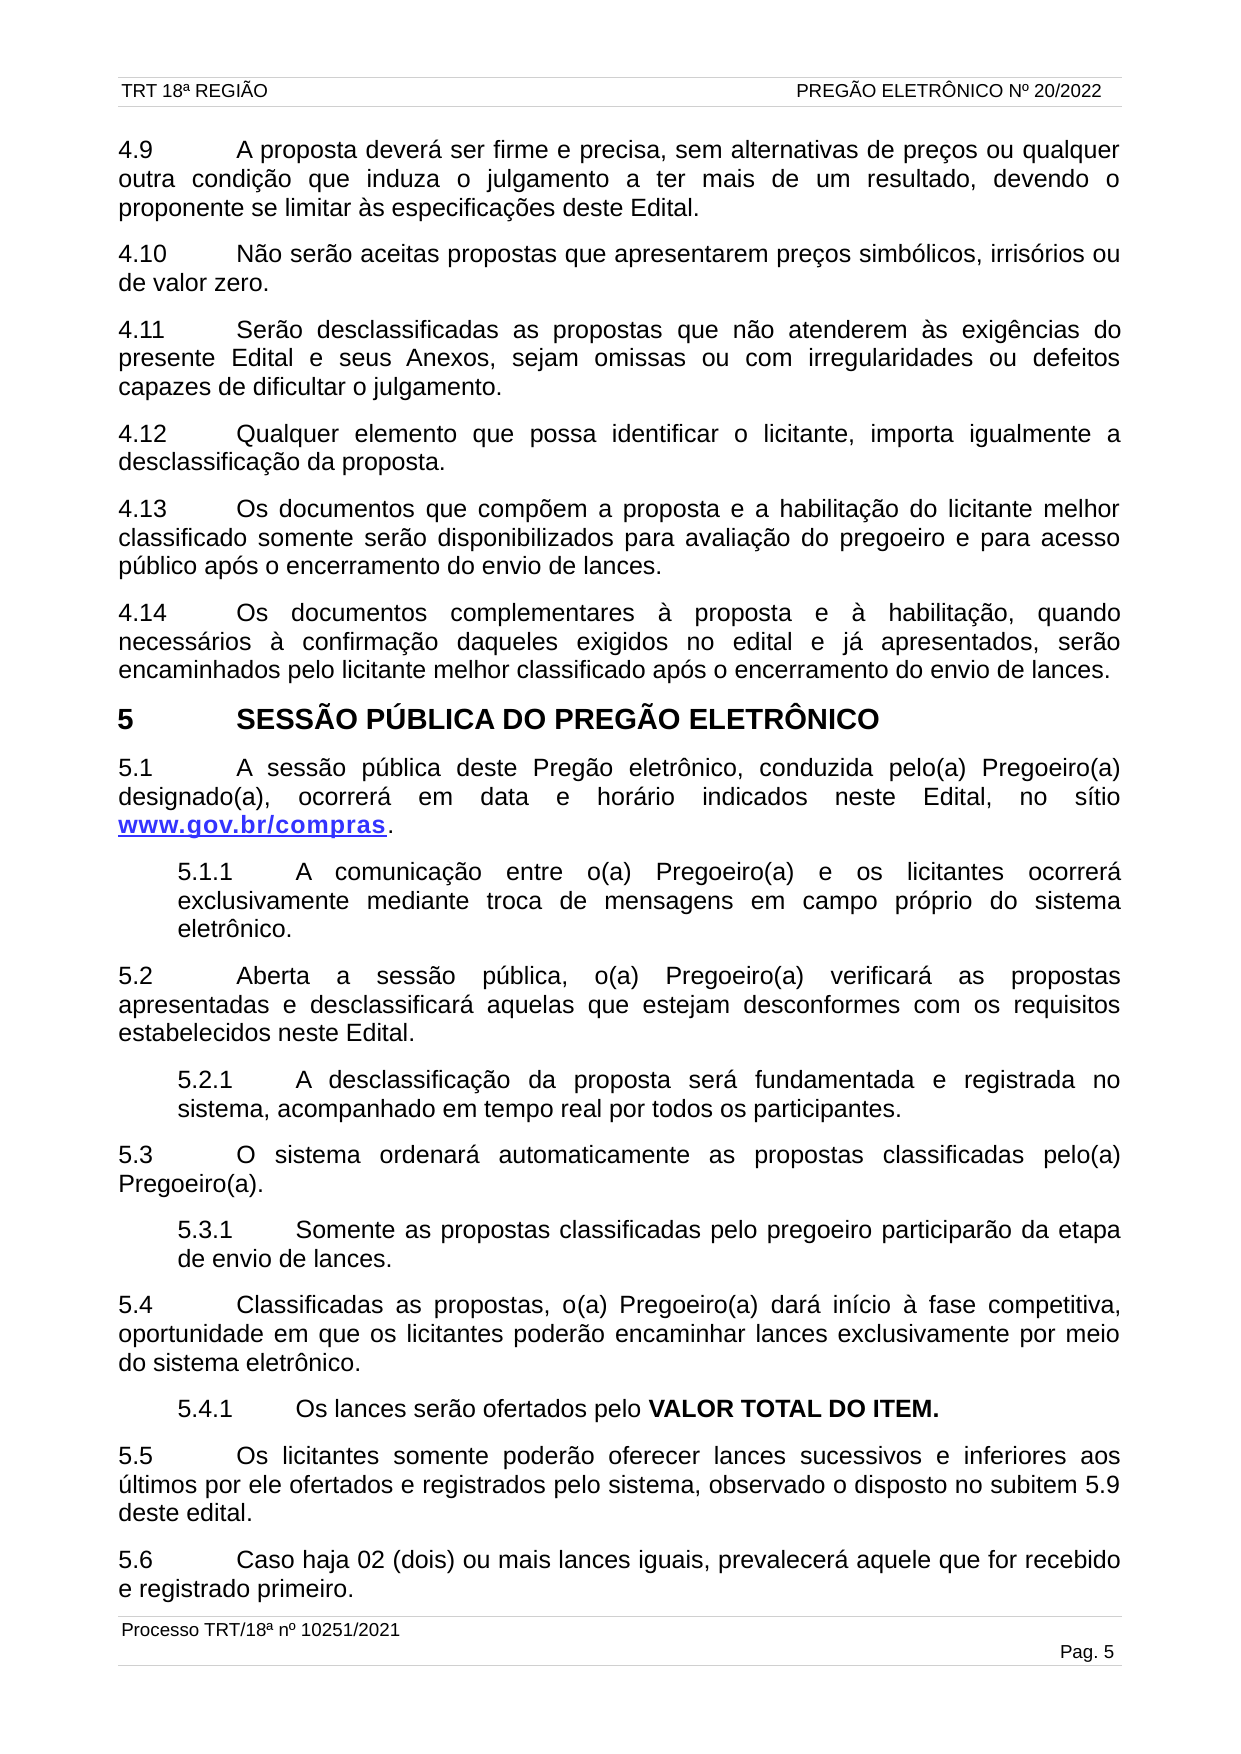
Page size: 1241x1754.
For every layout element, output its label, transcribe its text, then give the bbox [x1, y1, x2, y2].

text 4.9 A proposta deverá ser firme e precisa, sem alternativas de preços ou qualquer outra condição que induza o julgamento a ter mais de um resultado, devendo o proponente se limitar às especificações deste Edital. [118, 136, 1122, 222]
text 5.2 Aberta a sessão pública, o(a) Pregoeiro(a) verificará as propostas apresentadas e desclassificará aquelas que estejam desconformes com os requisitos estabelecidos neste Edital. [118, 961, 1122, 1047]
text 4.11 Serão desclassificadas as propostas que não atenderem às exigências do presente Edital e seus Anexos, sejam omissas ou com irregularidades ou defeitos capazes de dificultar o julgamento. [118, 315, 1122, 401]
text 4.13 Os documentos que compõem a proposta e a habilitação do licitante melhor classificado somente serão disponibilizados para avaliação do pregoeiro e para acesso público após o encerramento do envio de lances. [118, 494, 1122, 580]
text 5.4.1 Os lances serão ofertados pelo VALOR TOTAL DO ITEM. [177, 1394, 1122, 1423]
text 4.10 Não serão aceitas propostas que apresentarem preços simbólicos, irrisórios ou de valor zero. [118, 239, 1122, 297]
text 5.4 Classificadas as propostas, o(a) Pregoeiro(a) dará início à fase competitiva, oportunidade em que os licitantes poderão encaminhar lances exclusivamente por meio do sistema eletrônico. [118, 1291, 1122, 1377]
list 4.12 Qualquer elemento que possa identificar o licitante, importa igualmente a desclassificação da proposta. [118, 419, 1122, 476]
text 5.6 Caso haja 02 (dois) ou mais lances iguais, prevalecerá aquele que for recebido e registrado primeiro. [118, 1545, 1122, 1602]
text 5.1.1 A comunicação entre o(a) Pregoeiro(a) e os licitantes ocorrerá exclusivamente mediante troca de mensagens em campo próprio do sistema eletrônico. [177, 857, 1122, 943]
text 4.14 Os documentos complementares à proposta e à habilitação, quando necessários à confirmação daqueles exigidos no edital e já apresentados, serão encaminhados pelo licitante melhor classificado após o encerramento do envio de lances. [118, 598, 1122, 684]
text 5.5 Os licitantes somente poderão oferecer lances sucessivos e inferiores aos últimos por ele ofertados e registrados pelo sistema, observado o disposto no subitem 5.9 deste edital. [118, 1441, 1122, 1527]
text 5.3 O sistema ordenará automaticamente as propostas classificadas pelo(a) Pregoeiro(a). [118, 1140, 1122, 1198]
text 5.3.1 Somente as propostas classificadas pelo pregoeiro participarão da etapa de envio de lances. [177, 1215, 1122, 1273]
text 5 SESSÃO PÚBLICA DO PREGÃO ELETRÔNICO [117, 702, 1122, 735]
text 5.1 A sessão pública deste Pregão eletrônico, conduzida pelo(a) Pregoeiro(a) designado(a), ocorrerá em data e horário indicados neste Edital, no sítio www.gov.br/compras. [118, 753, 1122, 839]
text 5.2.1 A desclassificação da proposta será fundamentada e registrada no sistema, acompanhado em tempo real por todos os participantes. [177, 1065, 1122, 1122]
